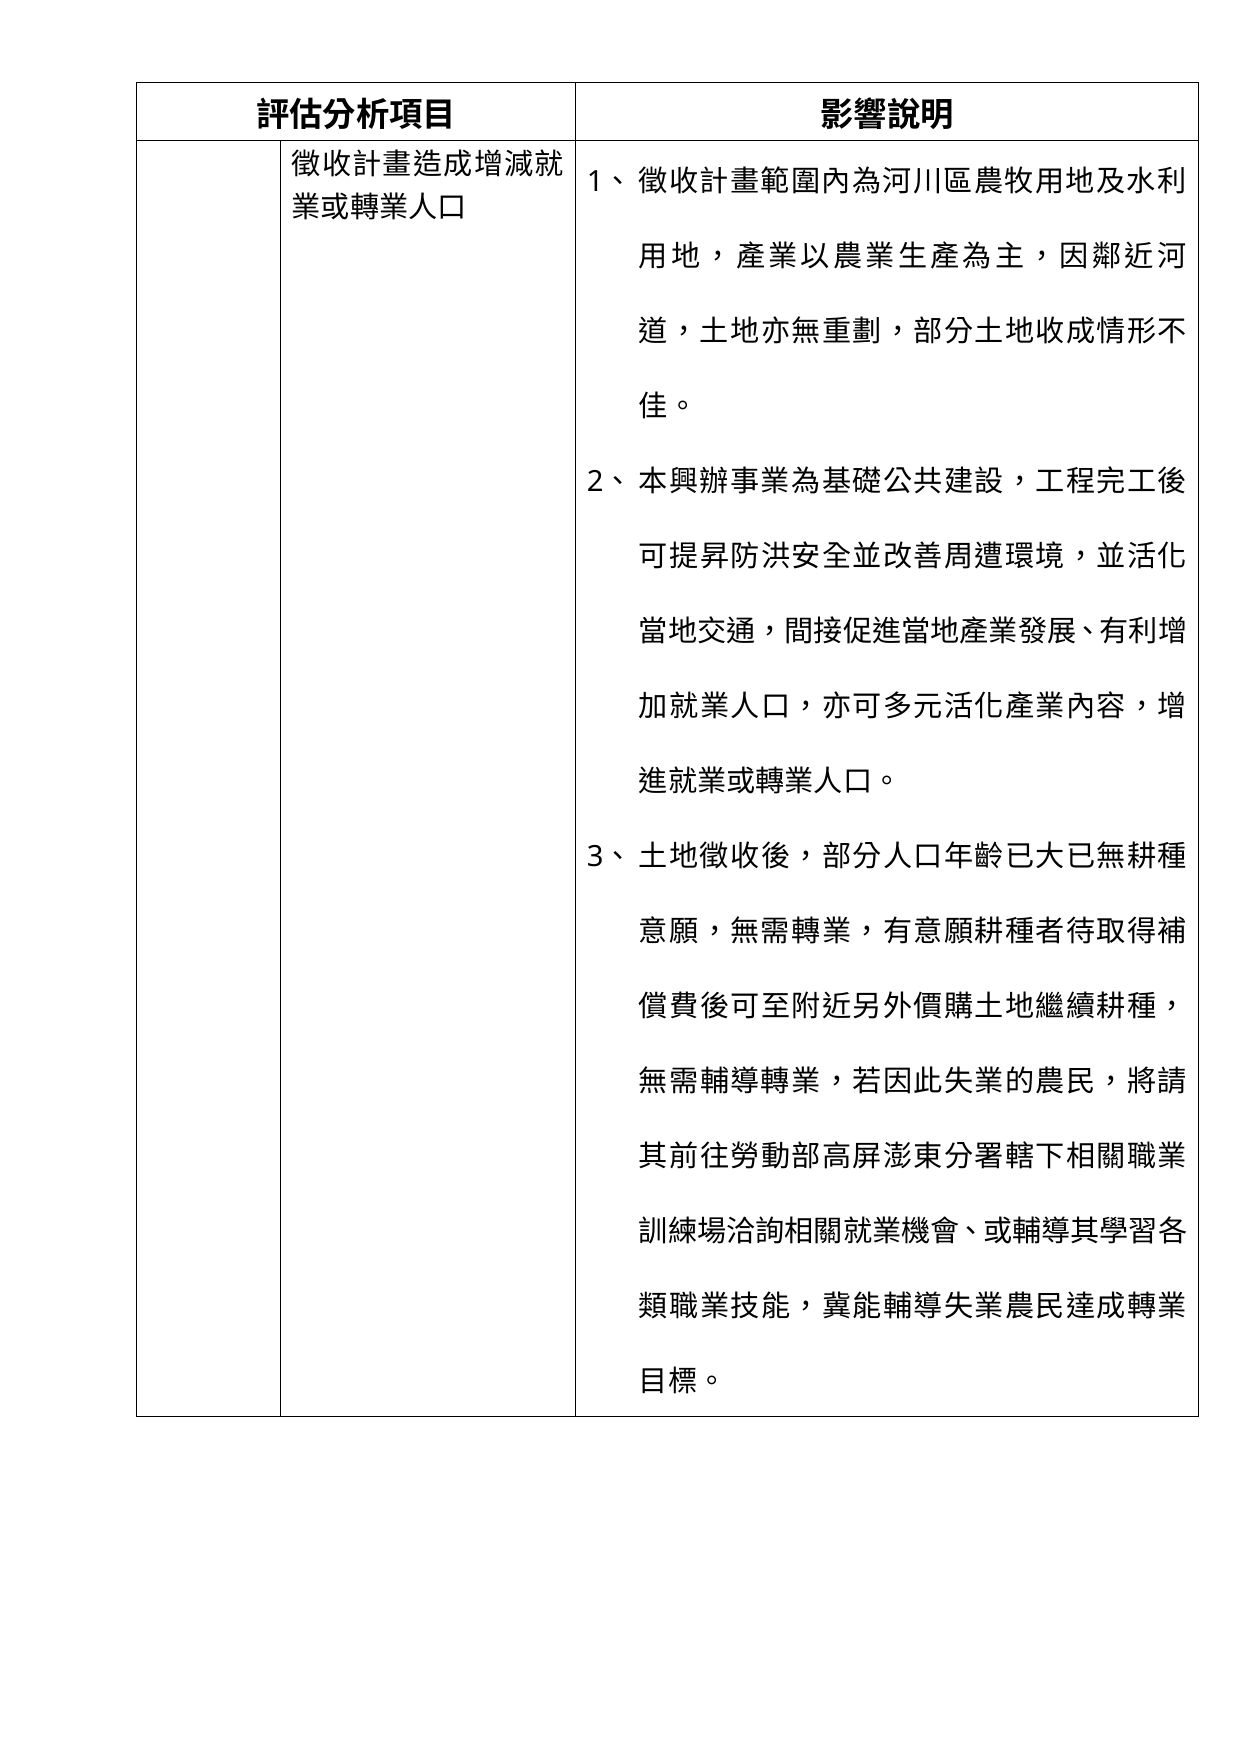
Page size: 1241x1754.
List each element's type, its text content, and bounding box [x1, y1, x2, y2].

table_header 評估分析項目 [137, 83, 575, 140]
table_header 影響說明 [576, 83, 1198, 140]
table_cell [137, 141, 280, 1416]
table_cell 徵收計畫範圍內為河川區農牧用地及水利用地，產業以農業生產為主，因鄰近河道，土地亦無重劃，部分土地收成情形不佳。 本興辦事業為基礎公共建設，工程完工後可提昇防洪安全並改善周遭環境，並活化當地交通，間接促進當地產業發展、有利增加就業人口，亦可多元活化產業內容，增進就業或轉業人口。 土地徵收後，部分人口年齡已大已無耕種意願，無需轉業，有意願耕種者待取得補償費後可至附近另外價購土地繼續耕種，無需輔導轉業，若因此失業的農民，將請其前往勞動部高屏澎東分署轄下相關職業訓練場洽詢相關就業機會、或輔導其學習各類職業技能，冀能輔導失業農民達成轉業目標。 [576, 141, 1198, 1416]
table_cell 徵收計畫造成增減就業或轉業人口 [281, 141, 575, 1416]
